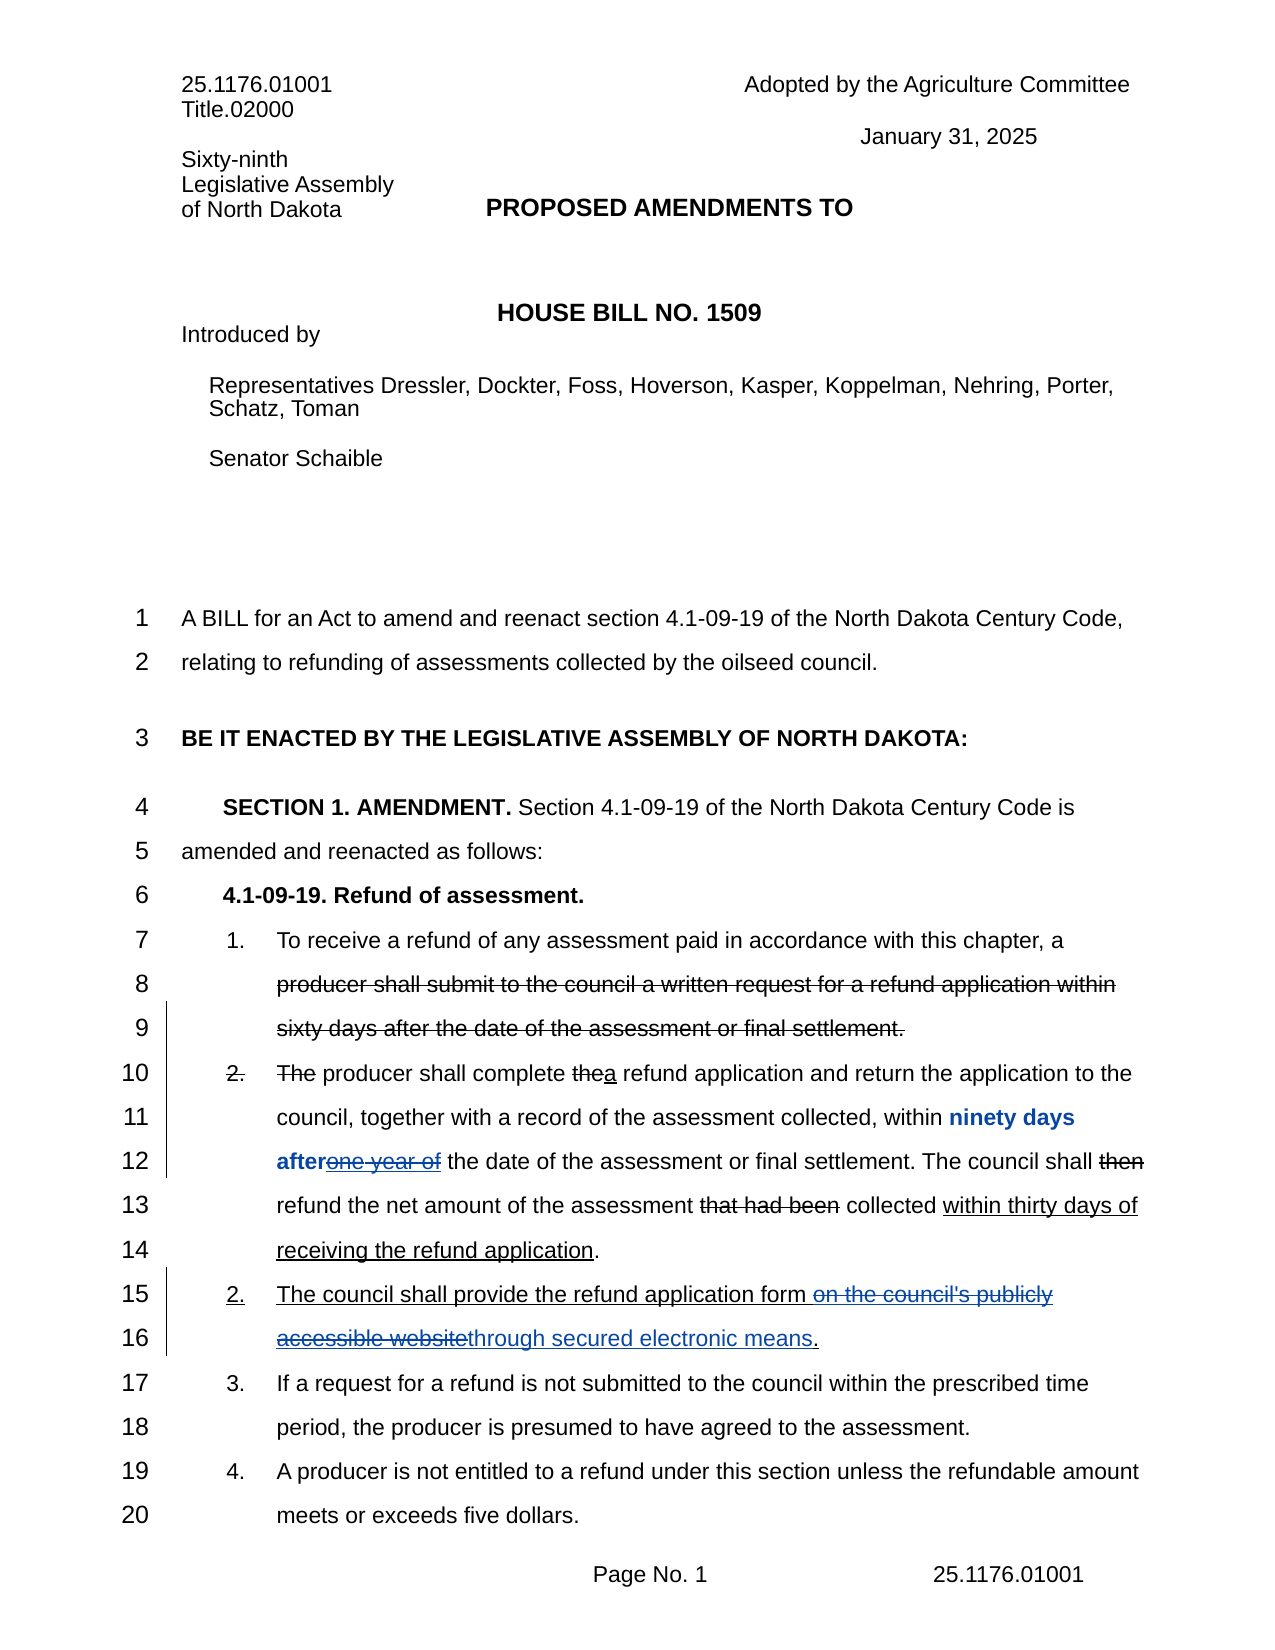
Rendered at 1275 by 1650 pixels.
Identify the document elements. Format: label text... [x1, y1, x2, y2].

title House BILL NO. 1509 [490, 297, 762, 326]
text Representatives Dressler, Dockter, Foss, Hoverson, Kasper, Koppelman, Nehring, Porter, Schatz, Toman [208, 375, 1154, 421]
text of North Dakota [181, 198, 1154, 223]
table_cell Sixty-ninth [181, 123, 744, 173]
text 1. To receive a refund of any assessment paid in accordance with this chapter, a producer shall submit to the council a written request for a refund application within sixty days after the date of the assessment or final settlement. [181, 913, 1154, 1046]
title A BILL for an Act to amend and reenact section 4.1‑09‑19 of the North Dakota Century Code, relating to refunding of assessments collected by the oilseed council. [181, 591, 1154, 679]
table_header Adopted by the Agriculture Committee [744, 73, 1153, 123]
text 4. A producer is not entitled to a refund under this section unless the refundable amount meets or exceeds five dollars. [181, 1444, 1154, 1533]
text Introduced by [181, 323, 1154, 348]
text SECTION 1. AMENDMENT. Section 4.1‑09‑19 of the North Dakota Century Code is amended and reenacted as follows: [181, 780, 1154, 868]
title PROPOSED AMENDMENTS TO [486, 192, 872, 221]
text 2. The council shall provide the refund application form through secured electronic means. [181, 1267, 1154, 1356]
text 2. The producer shall complete thea refund application and return the application to the council, together with a record of the assessment collected, within ninety days after the date of the assessment or final settlement. The council shall then refund the net amount of the assessment that had been collected within thirty days of receiving the refund application. [181, 1046, 1154, 1267]
text 3. If a request for a refund is not submitted to the council within the prescribed time period, the producer is presumed to have agreed to the assessment. [181, 1356, 1154, 1444]
text Legislative Assembly [181, 173, 1154, 198]
text BE IT ENACTED BY THE LEGISLATIVE ASSEMBLY OF NORTH DAKOTA: [181, 711, 1154, 755]
table_header 25.1176.01001 Title.02000 [181, 73, 744, 123]
subtitle 4.1‑09‑19. Refund of assessment. [181, 868, 1154, 913]
text Senator Schaible [208, 448, 1154, 471]
table_cell January 31, 2025 [744, 123, 1153, 173]
